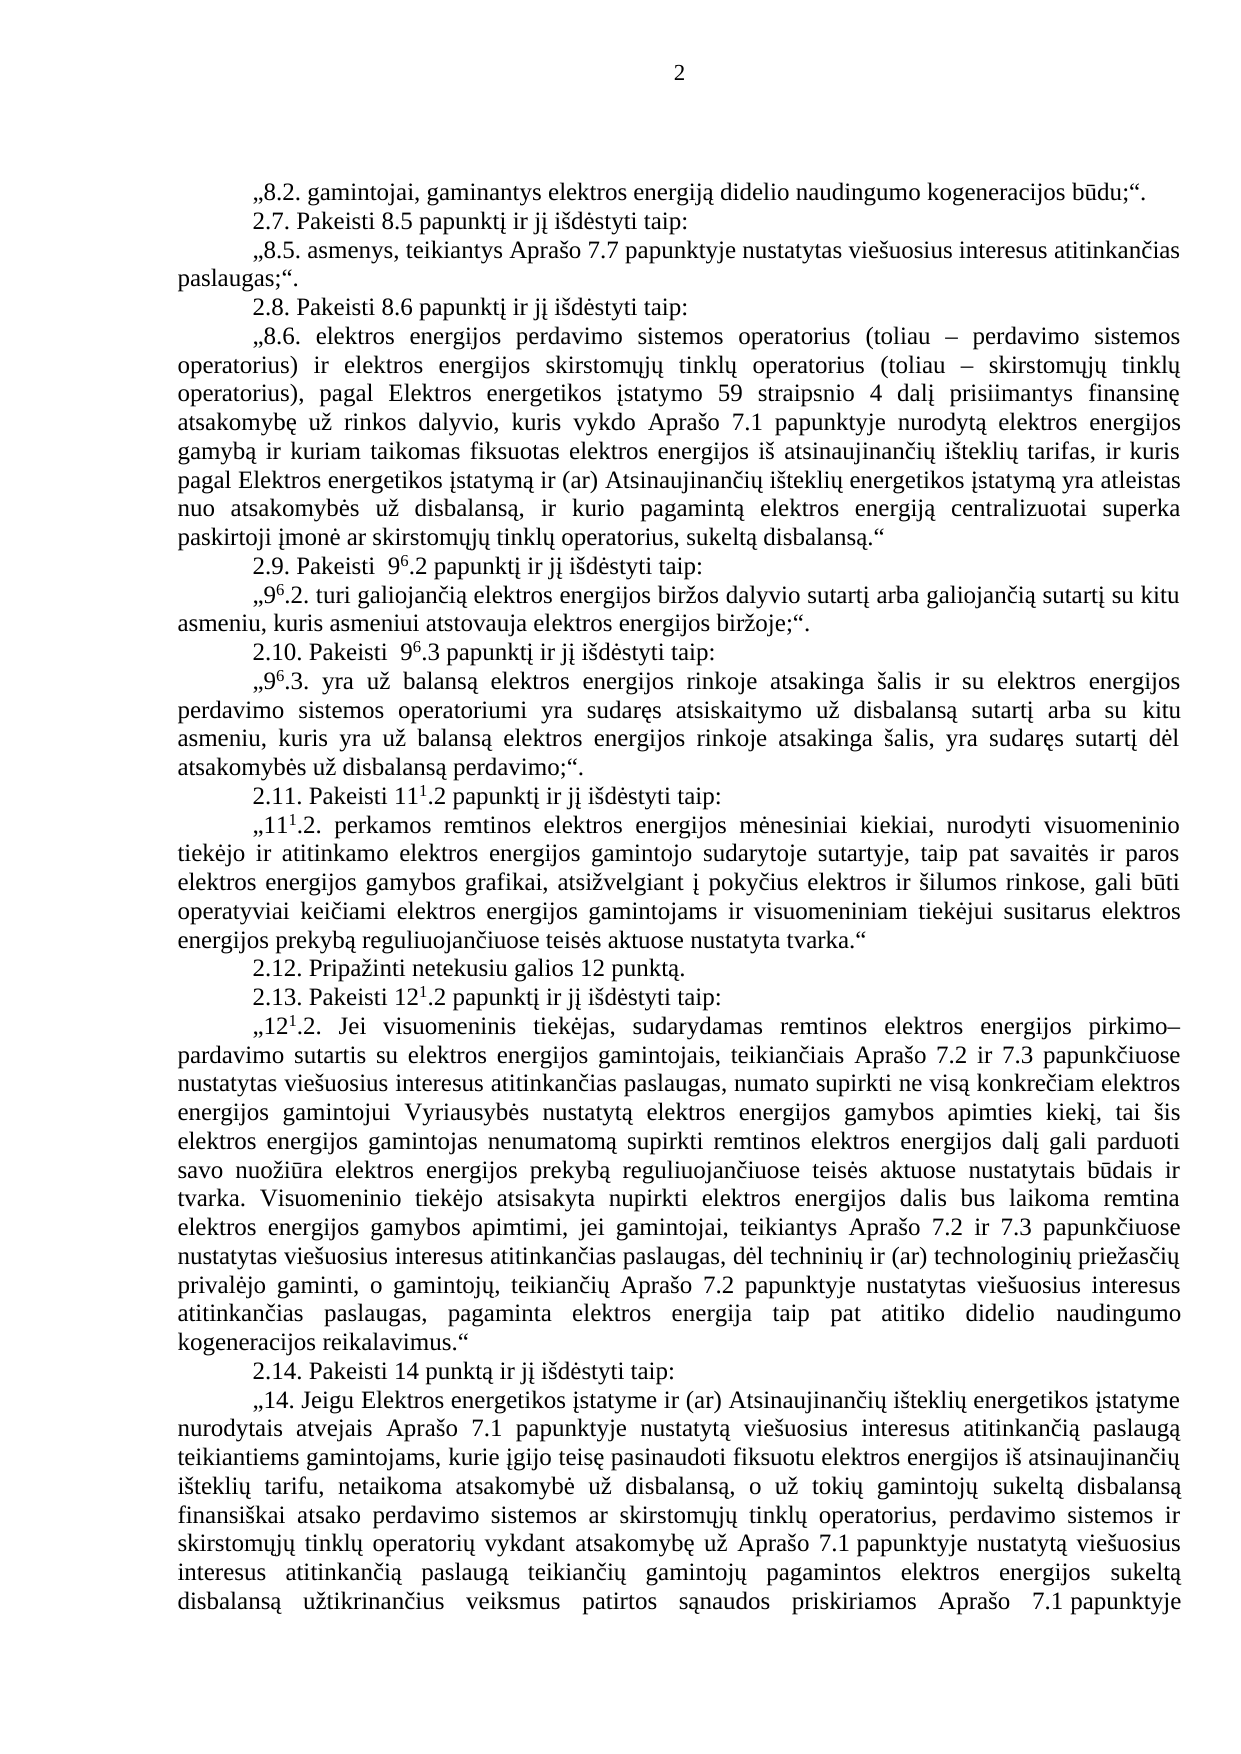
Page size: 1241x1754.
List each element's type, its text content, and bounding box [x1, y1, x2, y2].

text „8.6. elektros energijos perdavimo sistemos operatorius (toliau – perdavimo sistemos operatorius) ir elektros energijos skirstomųjų tinklų operatorius (toliau – skirstomųjų tinklų operatorius), pagal Elektros energetikos įstatymo 59 straipsnio 4 dalį prisiimantys finansinę atsakomybę už rinkos dalyvio, kuris vykdo Aprašo 7.1 papunktyje nurodytą elektros energijos gamybą ir kuriam taikomas fiksuotas elektros energijos iš atsinaujinančių išteklių tarifas, ir kuris pagal Elektros energetikos įstatymą ir (ar) Atsinaujinančių išteklių energetikos įstatymą yra atleistas nuo atsakomybės už disbalansą, ir kurio pagamintą elektros energiją centralizuotai superka paskirtoji įmonė ar skirstomųjų tinklų operatorius, sukeltą disbalansą.“ [177, 321, 1181, 551]
text 2.9. Pakeisti 96.2 papunktį ir jį išdėstyti taip: [177, 551, 1181, 580]
text „8.2. gamintojai, gaminantys elektros energiją didelio naudingumo kogeneracijos būdu;“. [177, 177, 1181, 206]
text 2.13. Pakeisti 121.2 papunktį ir jį išdėstyti taip: [177, 982, 1181, 1011]
text 2.7. Pakeisti 8.5 papunktį ir jį išdėstyti taip: [177, 206, 1181, 235]
text 2.8. Pakeisti 8.6 papunktį ir jį išdėstyti taip: [177, 292, 1181, 321]
text „111.2. perkamos remtinos elektros energijos mėnesiniai kiekiai, nurodyti visuomeninio tiekėjo ir atitinkamo elektros energijos gamintojo sudarytoje sutartyje, taip pat savaitės ir paros elektros energijos gamybos grafikai, atsižvelgiant į pokyčius elektros ir šilumos rinkose, gali būti operatyviai keičiami elektros energijos gamintojams ir visuomeniniam tiekėjui susitarus elektros energijos prekybą reguliuojančiuose teisės aktuose nustatyta tvarka.“ [177, 810, 1181, 953]
text „121.2. Jei visuomeninis tiekėjas, sudarydamas remtinos elektros energijos pirkimo–pardavimo sutartis su elektros energijos gamintojais, teikiančiais Aprašo 7.2 ir 7.3 papunkčiuose nustatytas viešuosius interesus atitinkančias paslaugas, numato supirkti ne visą konkrečiam elektros energijos gamintojui Vyriausybės nustatytą elektros energijos gamybos apimties kiekį, tai šis elektros energijos gamintojas nenumatomą supirkti remtinos elektros energijos dalį gali parduoti savo nuožiūra elektros energijos prekybą reguliuojančiuose teisės aktuose nustatytais būdais ir tvarka. Visuomeninio tiekėjo atsisakyta nupirkti elektros energijos dalis bus laikoma remtina elektros energijos gamybos apimtimi, jei gamintojai, teikiantys Aprašo 7.2 ir 7.3 papunkčiuose nustatytas viešuosius interesus atitinkančias paslaugas, dėl techninių ir (ar) technologinių priežasčių privalėjo gaminti, o gamintojų, teikiančių Aprašo 7.2 papunktyje nustatytas viešuosius interesus atitinkančias paslaugas, pagaminta elektros energija taip pat atitiko didelio naudingumo kogeneracijos reikalavimus.“ [177, 1011, 1181, 1356]
text 2.12. Pripažinti netekusiu galios 12 punktą. [177, 953, 1181, 982]
text „96.3. yra už balansą elektros energijos rinkoje atsakinga šalis ir su elektros energijos perdavimo sistemos operatoriumi yra sudaręs atsiskaitymo už disbalansą sutartį arba su kitu asmeniu, kuris yra už balansą elektros energijos rinkoje atsakinga šalis, yra sudaręs sutartį dėl atsakomybės už disbalansą perdavimo;“. [177, 666, 1181, 781]
text „14. Jeigu Elektros energetikos įstatyme ir (ar) Atsinaujinančių išteklių energetikos įstatyme nurodytais atvejais Aprašo 7.1 papunktyje nustatytą viešuosius interesus atitinkančią paslaugą teikiantiems gamintojams, kurie įgijo teisę pasinaudoti fiksuotu elektros energijos iš atsinaujinančių išteklių tarifu, netaikoma atsakomybė už disbalansą, o už tokių gamintojų sukeltą disbalansą finansiškai atsako perdavimo sistemos ar skirstomųjų tinklų operatorius, perdavimo sistemos ir skirstomųjų tinklų operatorių vykdant atsakomybę už Aprašo 7.1 papunktyje nustatytą viešuosius interesus atitinkančią paslaugą teikiančių gamintojų pagamintos elektros energijos sukeltą disbalansą užtikrinančius veiksmus patirtos sąnaudos priskiriamos Aprašo 7.1 papunktyje [177, 1385, 1181, 1615]
text 2.10. Pakeisti 96.3 papunktį ir jį išdėstyti taip: [177, 637, 1181, 666]
text „96.2. turi galiojančią elektros energijos biržos dalyvio sutartį arba galiojančią sutartį su kitu asmeniu, kuris asmeniui atstovauja elektros energijos biržoje;“. [177, 580, 1181, 637]
text 2.14. Pakeisti 14 punktą ir jį išdėstyti taip: [177, 1356, 1181, 1385]
text „8.5. asmenys, teikiantys Aprašo 7.7 papunktyje nustatytas viešuosius interesus atitinkančias paslaugas;“. [177, 235, 1181, 292]
text 2.11. Pakeisti 111.2 papunktį ir jį išdėstyti taip: [177, 781, 1181, 810]
